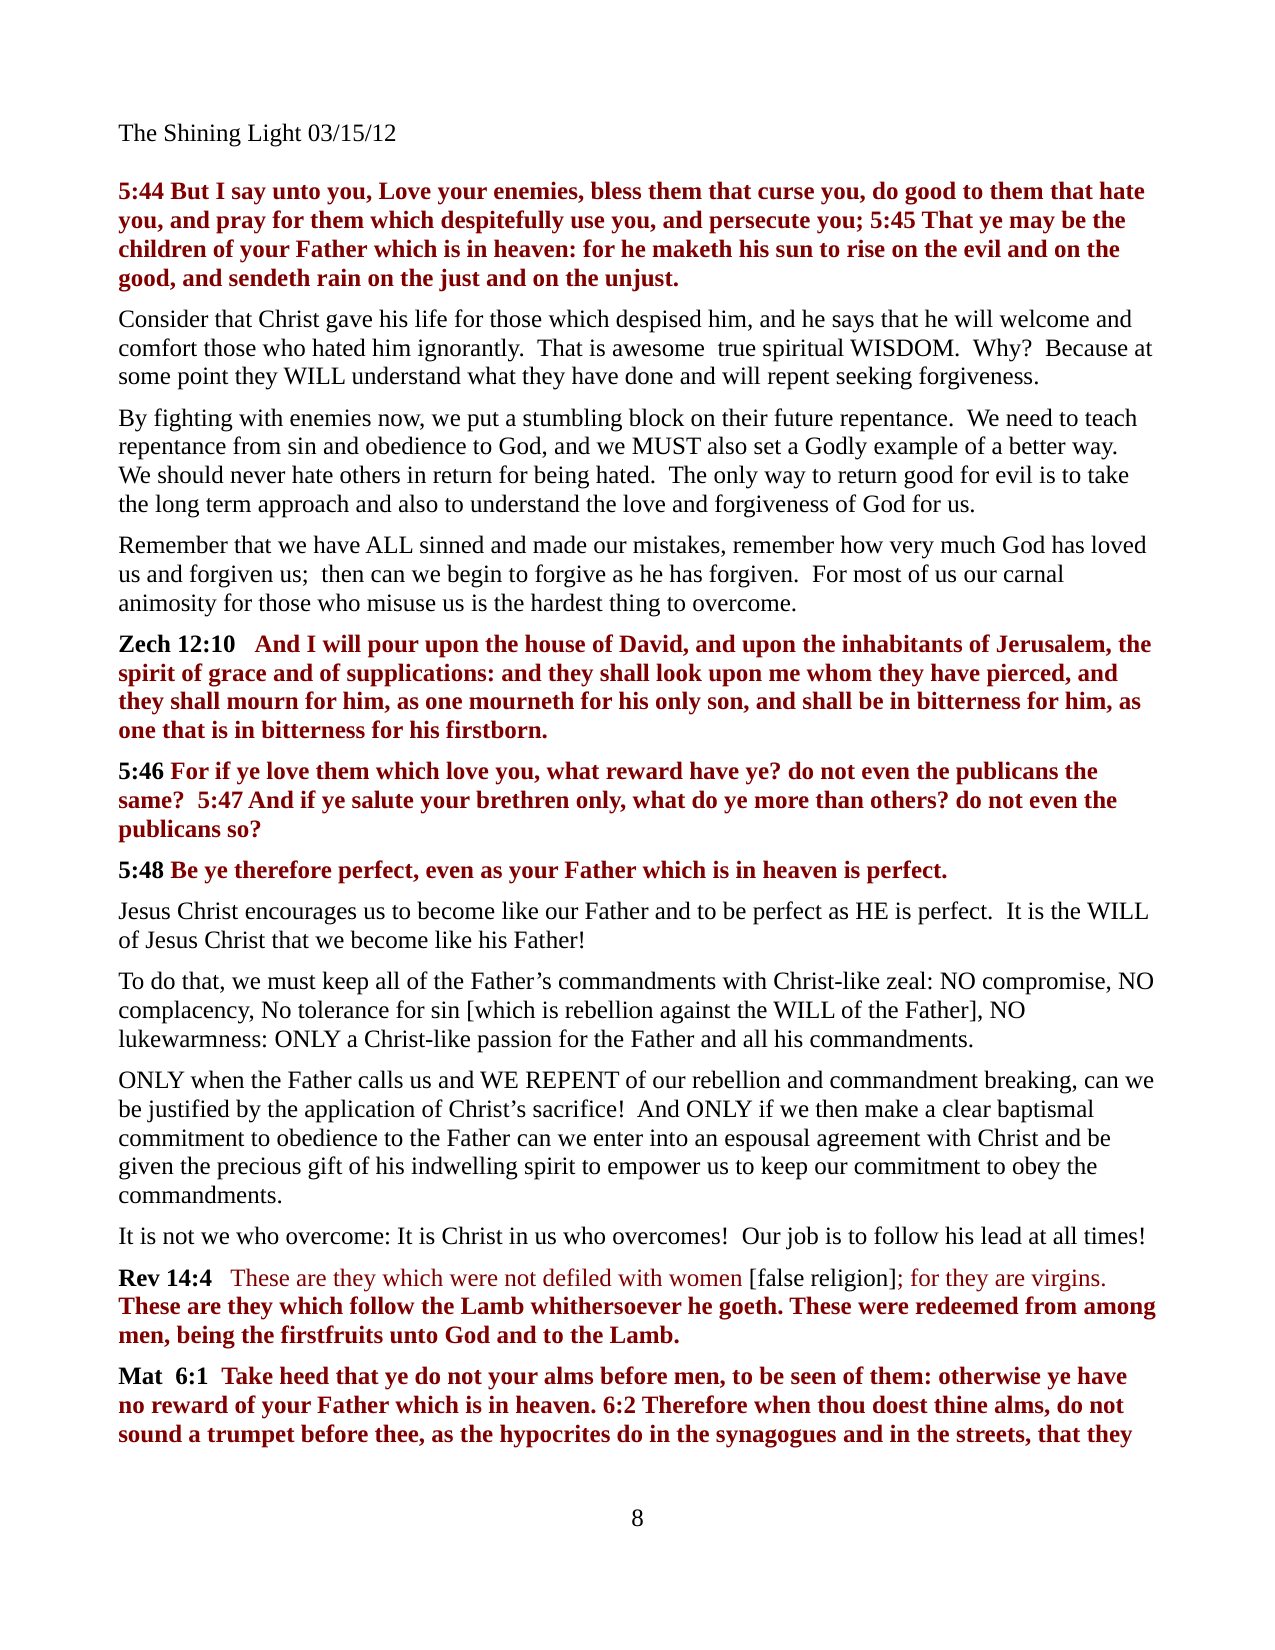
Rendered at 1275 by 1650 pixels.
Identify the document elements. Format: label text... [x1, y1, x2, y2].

text 5:48 Be ye therefore perfect, even as your Father which is in heaven is perfect. [118, 855, 1157, 884]
text 5:44 But I say unto you, Love your enemies, bless them that curse you, do good to them that hate you, and pray for them which despitefully use you, and persecute you; 5:45 That ye may be the children of your Father which is in heaven: for he maketh his sun to rise on the evil and on the good, and sendeth rain on the just and on the unjust. [118, 176, 1157, 291]
text ONLY when the Father calls us and WE REPENT of our rebellion and commandment breaking, can we be justified by the application of Christ’s sacrifice! And ONLY if we then make a clear baptismal commitment to obedience to the Father can we enter into an espousal agreement with Christ and be given the precious gift of his indwelling spirit to empower us to keep our commitment to obey the commandments. [118, 1065, 1157, 1209]
text To do that, we must keep all of the Father’s commandments with Christ-like zeal: NO compromise, NO complacency, No tolerance for sin [which is rebellion against the WILL of the Father], NO lukewarmness: ONLY a Christ-like passion for the Father and all his commandments. [118, 966, 1157, 1053]
text 5:46 For if ye love them which love you, what reward have ye? do not even the publicans the same? 5:47 And if ye salute your brethren only, what do ye more than others? do not even the publicans so? [118, 756, 1157, 843]
text Consider that Christ gave his life for those which despised him, and he says that he will welcome and comfort those who hated him ignorantly. That is awesome true spiritual WISDOM. Why? Because at some point they WILL understand what they have done and will repent seeking forgiveness. [118, 304, 1157, 390]
text Remember that we have ALL sinned and made our mistakes, remember how very much God has loved us and forgiven us; then can we begin to forgive as he has forgiven. For most of us our carnal animosity for those who misuse us is the hardest thing to overcome. [118, 530, 1157, 616]
text By fighting with enemies now, we put a stumbling block on their future repentance. We need to teach repentance from sin and obedience to God, and we MUST also set a Godly example of a better way. We should never hate others in return for being hated. The only way to return good for evil is to take the long term approach and also to understand the love and forgiveness of God for us. [118, 403, 1157, 518]
text Zech 12:10 And I will pour upon the house of David, and upon the inhabitants of Jerusalem, the spirit of grace and of supplications: and they shall look upon me whom they have pierced, and they shall mourn for him, as one mourneth for his only son, and shall be in bitterness for him, as one that is in bitterness for his firstborn. [118, 629, 1157, 744]
text Rev 14:4 These are they which were not defiled with women [false religion]; for they are virgins. These are they which follow the Lamb whithersoever he goeth. These were redeemed from among men, being the firstfruits unto God and to the Lamb. [118, 1263, 1157, 1349]
text Jesus Christ encourages us to become like our Father and to be perfect as HE is perfect. It is the WILL of Jesus Christ that we become like his Father! [118, 896, 1157, 954]
text Mat 6:1 Take heed that ye do not your alms before men, to be seen of them: otherwise ye have no reward of your Father which is in heaven. 6:2 Therefore when thou doest thine alms, do not sound a trumpet before thee, as the hypocrites do in the synagogues and in the streets, that they [118, 1361, 1157, 1448]
text It is not we who overcome: It is Christ in us who overcomes! Our job is to follow his lead at all times! [118, 1221, 1157, 1250]
